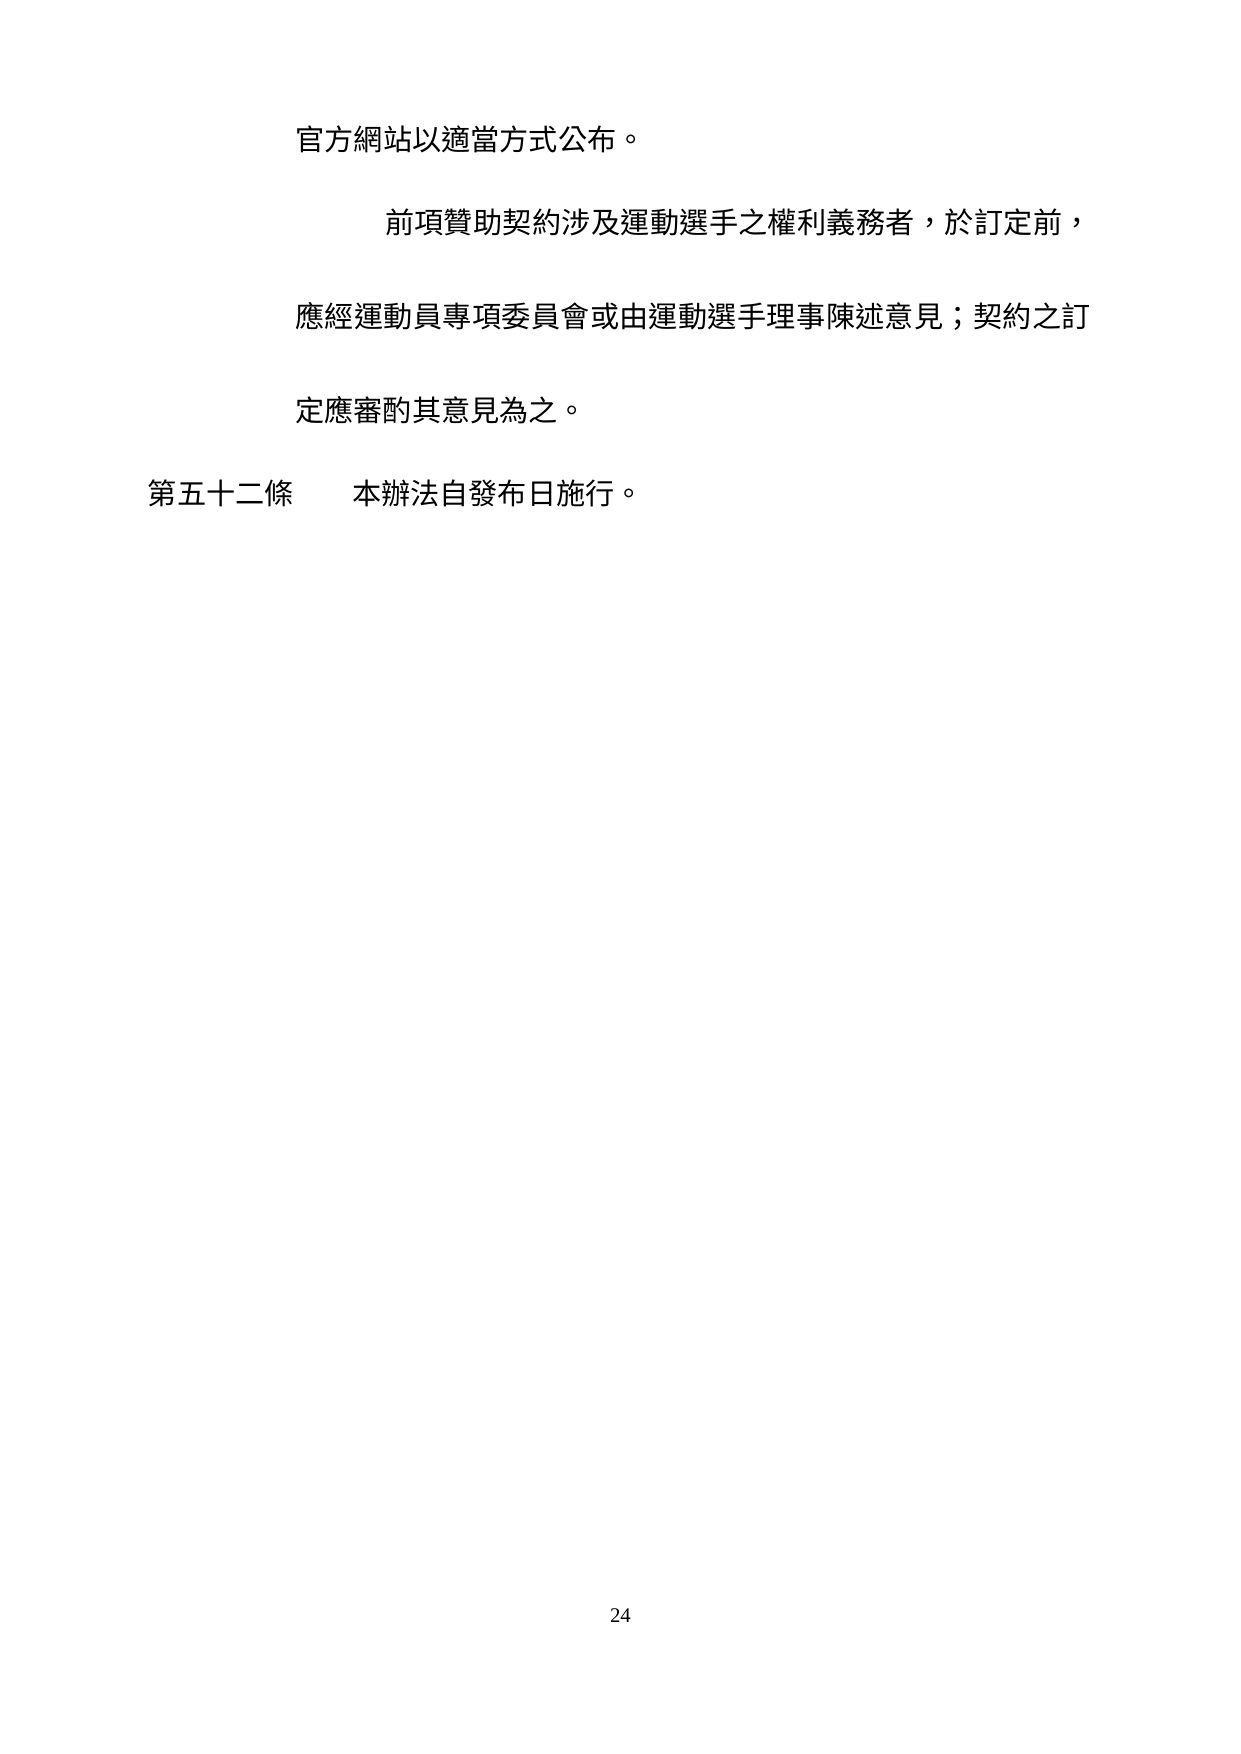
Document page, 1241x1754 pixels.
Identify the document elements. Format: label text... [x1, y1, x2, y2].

text 官方網站以適當方式公布。 [148, 96, 1092, 158]
text 前項贊助契約涉及運動選手之權利義務者，於訂定前，應經運動員專項委員會或由運動選手理事陳述意見；契約之訂定應審酌其意見為之。 [295, 179, 1092, 429]
text 第五十二條 本辦法自發布日施行。 [148, 450, 1092, 513]
